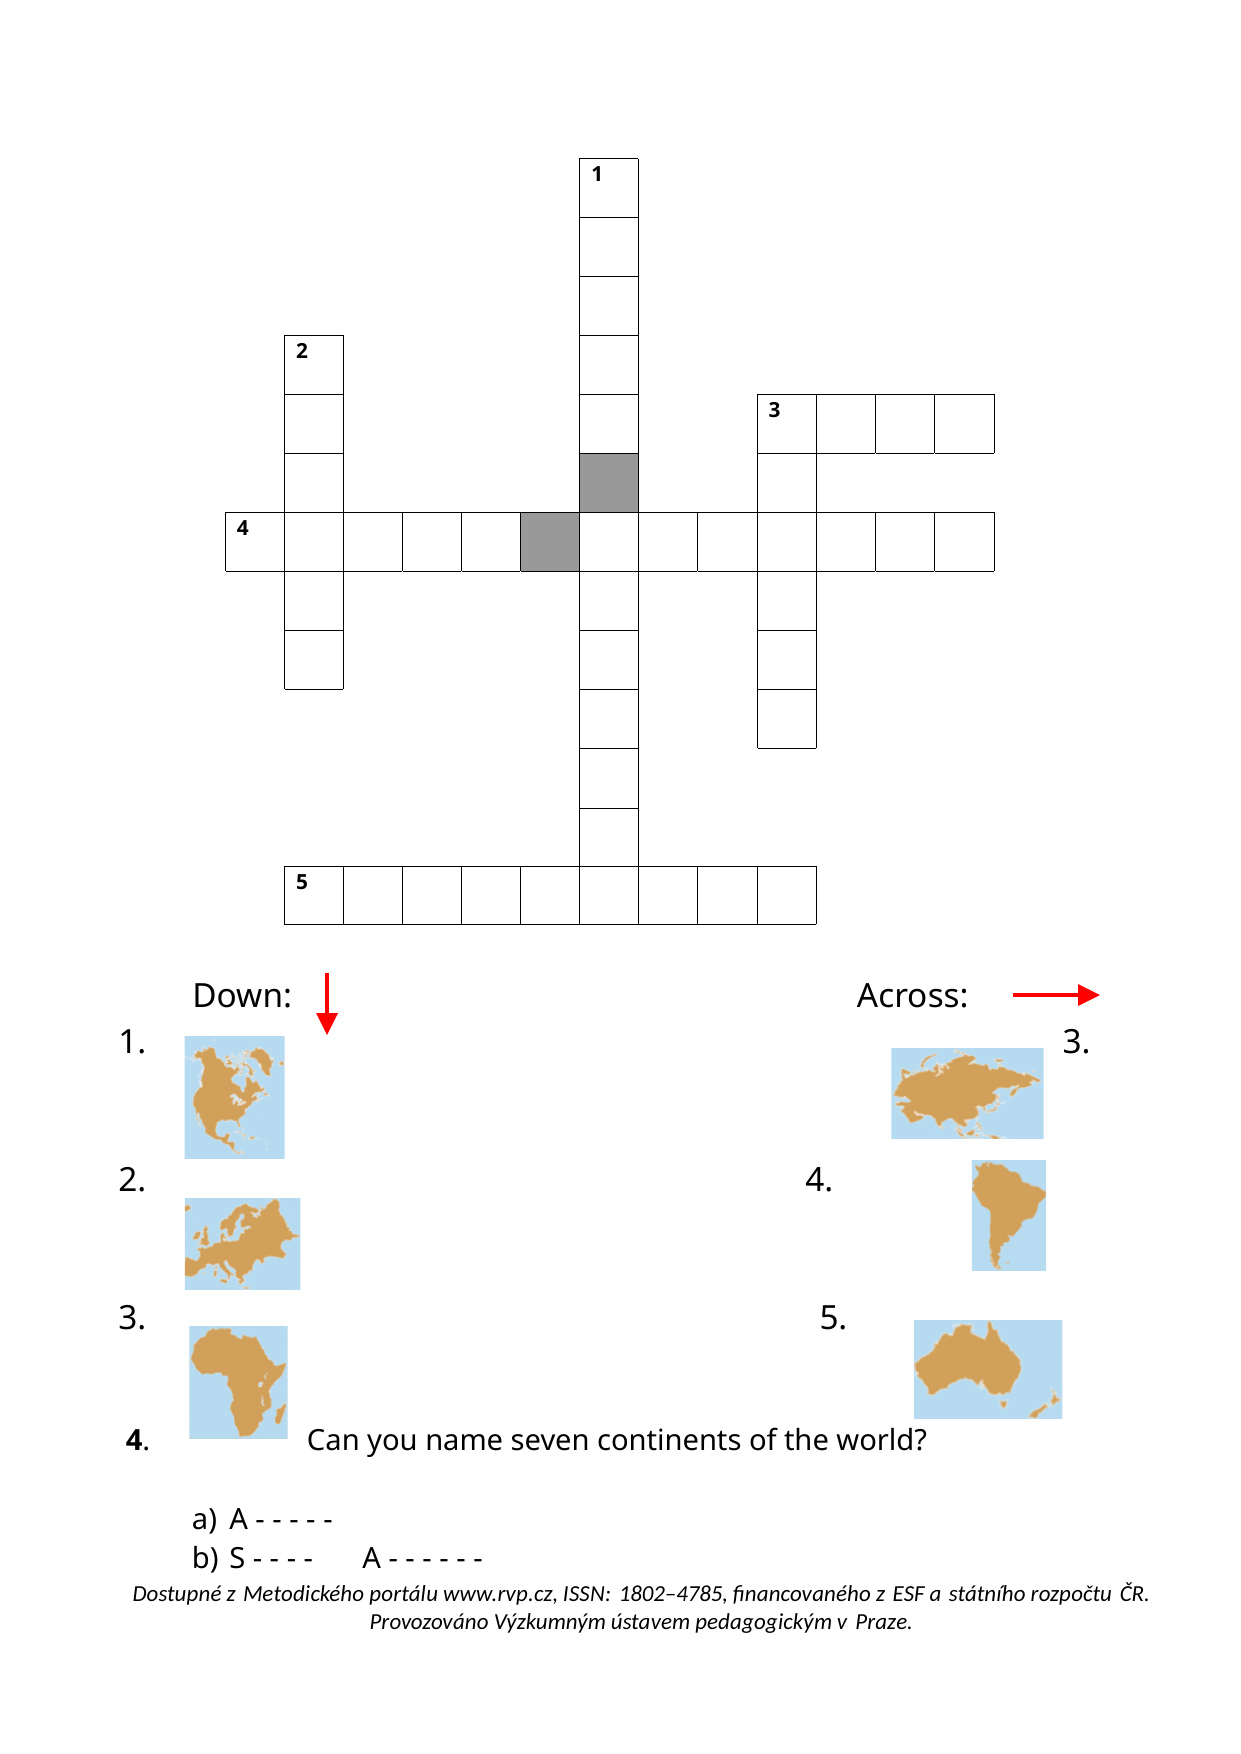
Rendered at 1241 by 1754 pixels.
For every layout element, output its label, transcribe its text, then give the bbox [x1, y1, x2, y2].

table_cell [462, 749, 520, 866]
table_cell [639, 395, 697, 453]
table_cell [639, 749, 697, 866]
table_cell [698, 631, 757, 689]
table_cell [935, 395, 994, 453]
table_header [758, 159, 816, 217]
table_header [344, 159, 402, 217]
table_cell [639, 513, 697, 571]
table_cell [698, 572, 757, 630]
table_cell [226, 454, 284, 512]
table_cell 2 [285, 336, 343, 394]
table_header [817, 159, 875, 217]
table_cell [758, 749, 816, 807]
table_cell [817, 277, 875, 335]
picture [971, 1160, 1047, 1271]
table_cell [935, 513, 994, 571]
table_cell [758, 867, 816, 924]
table_cell [462, 395, 520, 453]
table_cell [344, 277, 402, 335]
table_cell [226, 690, 284, 748]
table_cell [876, 277, 934, 335]
list A - - - - - [192, 1538, 1167, 1577]
table_cell [344, 454, 402, 512]
table_cell [639, 454, 697, 512]
table_cell [935, 749, 994, 866]
table_cell [285, 749, 343, 866]
text 2. 4. [118, 1155, 1167, 1201]
table_cell [580, 867, 638, 924]
table_header [639, 159, 697, 217]
table_cell [521, 395, 579, 453]
table_cell [285, 513, 343, 571]
table_cell [344, 572, 402, 630]
table_cell [226, 277, 284, 335]
table_cell [817, 631, 875, 689]
table_cell [462, 513, 520, 571]
table_cell [639, 631, 697, 689]
table_cell [521, 277, 579, 335]
table_cell [285, 218, 343, 276]
table_cell [462, 336, 520, 394]
table_header [403, 159, 461, 217]
table_cell [226, 749, 284, 866]
table_cell [580, 631, 638, 689]
table_cell [344, 218, 402, 276]
table_cell [521, 454, 579, 512]
text 3. 5. [118, 1293, 1167, 1339]
table_cell [462, 572, 520, 630]
table_cell [758, 336, 816, 394]
table_cell 5 [285, 867, 343, 924]
table_cell [876, 218, 934, 276]
table_cell [403, 218, 461, 276]
picture [891, 1048, 1044, 1143]
table_cell [758, 809, 816, 866]
table_header [226, 159, 284, 217]
table_cell [698, 454, 757, 512]
table_cell [521, 690, 579, 748]
table_cell [580, 572, 638, 630]
text 1. 3. [118, 1017, 1167, 1063]
table_cell [285, 631, 343, 689]
text 4. Can you name seven continents of the world? [118, 1419, 1167, 1498]
table_cell [521, 572, 579, 630]
table_cell [876, 336, 934, 394]
table_cell [876, 749, 934, 866]
table_cell [403, 631, 461, 689]
table_cell [698, 690, 757, 748]
table_cell [580, 690, 638, 748]
table_cell [817, 513, 875, 571]
table_cell 4 [226, 513, 284, 571]
table_cell 3 [758, 395, 816, 453]
table_cell [462, 454, 520, 512]
table_cell [876, 631, 934, 689]
table_cell [817, 218, 875, 276]
table_cell [935, 867, 994, 924]
table_cell [403, 690, 461, 748]
table_cell [698, 336, 757, 394]
table_cell [935, 690, 994, 748]
table_cell [521, 336, 579, 394]
table_cell [226, 631, 284, 689]
table_cell [344, 336, 402, 394]
text Down: Across: [118, 971, 1167, 1017]
table_cell [580, 809, 638, 866]
table_cell [403, 454, 461, 512]
table_cell [403, 395, 461, 453]
picture [189, 1326, 288, 1439]
table_cell [403, 572, 461, 630]
table_cell [285, 572, 343, 630]
table_cell [403, 867, 461, 924]
table_cell [758, 218, 816, 276]
table_cell [521, 867, 579, 924]
table_cell [639, 336, 697, 394]
table_cell [226, 395, 284, 453]
table_cell [876, 454, 934, 512]
table_cell [344, 395, 402, 453]
table_cell [285, 277, 343, 335]
table_cell [462, 867, 520, 924]
table_cell [639, 572, 697, 630]
picture [913, 1320, 1063, 1422]
table_cell [698, 749, 757, 866]
table_cell [344, 631, 402, 689]
table_cell [698, 395, 757, 453]
table_cell [462, 277, 520, 335]
table_cell [521, 218, 579, 276]
table_cell [580, 218, 638, 276]
table_cell [698, 277, 757, 335]
table_cell [521, 513, 579, 571]
table_cell [817, 336, 875, 394]
table_cell [876, 690, 934, 748]
table_cell [876, 395, 934, 453]
table_cell [403, 749, 461, 866]
table_cell [580, 513, 638, 571]
table_cell [344, 690, 402, 748]
table_cell [817, 454, 875, 512]
table_cell [876, 867, 934, 924]
table_cell [935, 572, 994, 630]
table_cell [462, 631, 520, 689]
table_cell [580, 749, 638, 807]
table_cell [935, 336, 994, 394]
table_header [876, 159, 934, 217]
table_cell [226, 336, 284, 394]
table_cell [758, 690, 816, 748]
table_cell [462, 690, 520, 748]
table_cell [344, 867, 402, 924]
table_cell [876, 513, 934, 571]
table_cell [817, 690, 875, 748]
table_cell [817, 395, 875, 453]
table_cell [344, 749, 402, 866]
picture [203, 1036, 285, 1159]
table_header [521, 159, 579, 217]
table_cell [285, 454, 343, 512]
table_cell [639, 690, 697, 748]
table_cell [935, 454, 994, 512]
table_cell [758, 513, 816, 571]
table_cell [639, 218, 697, 276]
table_cell [226, 572, 284, 630]
table_header [698, 159, 757, 217]
table_header [935, 159, 994, 217]
table_cell [462, 218, 520, 276]
table_cell [935, 631, 994, 689]
table_cell [817, 749, 875, 866]
table_cell [698, 218, 757, 276]
table_cell [285, 690, 343, 748]
table_cell [817, 867, 875, 924]
table_cell [580, 454, 638, 512]
table_cell [285, 395, 343, 453]
table_cell [758, 277, 816, 335]
table_cell [226, 867, 284, 924]
table_cell [698, 867, 757, 924]
table_cell [935, 277, 994, 335]
table_cell [580, 395, 638, 453]
table_cell [403, 336, 461, 394]
table_cell [521, 631, 579, 689]
table_cell [639, 277, 697, 335]
table_cell [817, 572, 875, 630]
table_cell [758, 454, 816, 512]
table_header 1 [580, 159, 638, 217]
table_cell [403, 277, 461, 335]
table_cell [344, 513, 402, 571]
table_cell [226, 218, 284, 276]
table_cell [580, 277, 638, 335]
table_header [462, 159, 520, 217]
table_cell [698, 513, 757, 571]
table_cell [758, 572, 816, 630]
table_cell [758, 631, 816, 689]
table_cell [521, 749, 579, 866]
table_header [285, 159, 343, 217]
table_cell [935, 218, 994, 276]
picture [204, 1198, 301, 1290]
table_cell [876, 572, 934, 630]
table_cell [580, 336, 638, 394]
table_cell [403, 513, 461, 571]
table_cell [639, 867, 697, 924]
